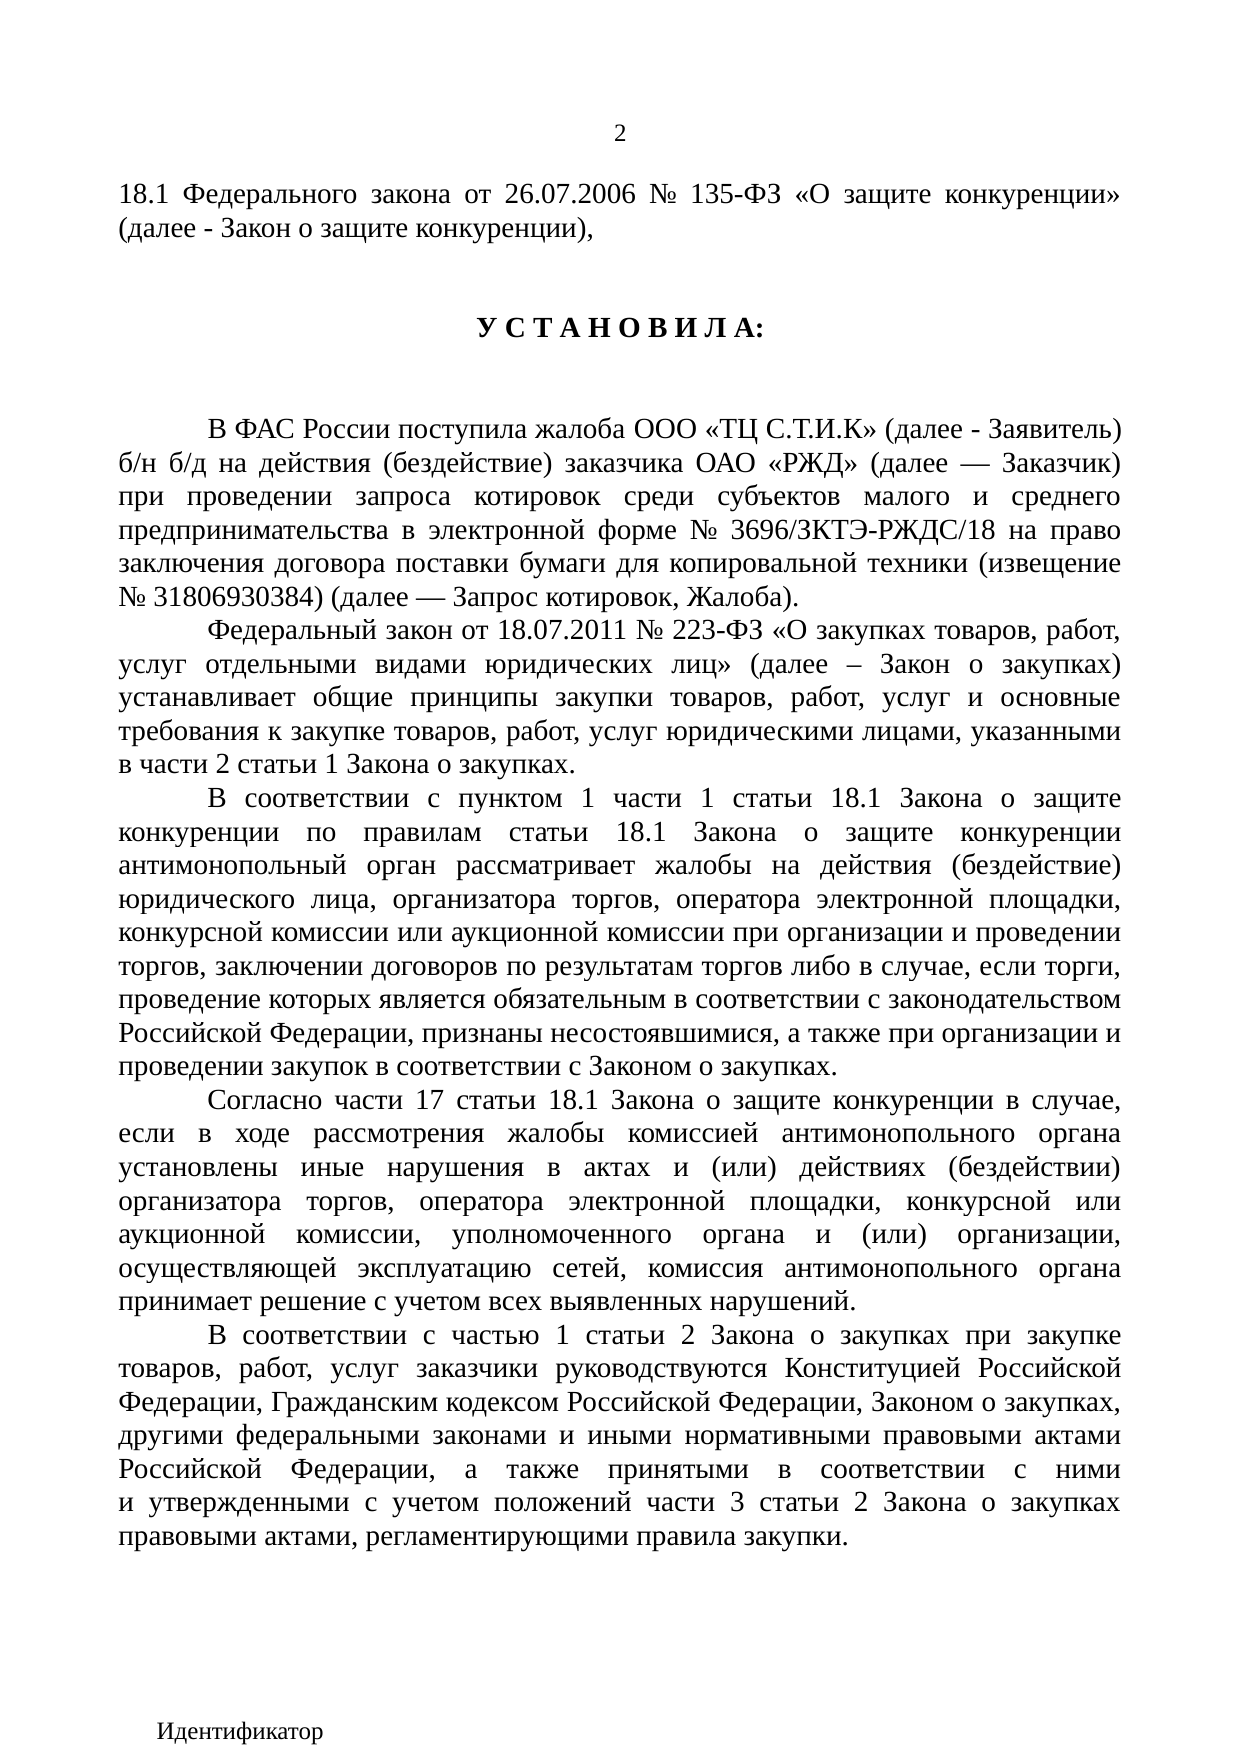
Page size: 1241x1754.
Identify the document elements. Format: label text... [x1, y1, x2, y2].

text В соответствии с частью 1 статьи 2 Закона о закупках при закупке товаров, работ, услуг заказчики руководствуются Конституцией Российской Федерации, Гражданским кодексом Российской Федерации, Законом о закупках, другими федеральными законами и иными нормативными правовыми актами Российской Федерации, а также принятыми в соответствии с ними и утвержденными с учетом положений части 3 статьи 2 Закона о закупках правовыми актами, регламентирующими правила закупки. [118, 1317, 1122, 1552]
text Согласно части 17 статьи 18.1 Закона о защите конкуренции в случае, если в ходе рассмотрения жалобы комиссией антимонопольного органа установлены иные нарушения в актах и (или) действиях (бездействии) организатора торгов, оператора электронной площадки, конкурсной или аукционной комиссии, уполномоченного органа и (или) организации, осуществляющей эксплуатацию сетей, комиссия антимонопольного органа принимает решение с учетом всех выявленных нарушений. [118, 1082, 1122, 1317]
text В соответствии с пунктом 1 части 1 статьи 18.1 Закона о защите конкуренции по правилам статьи 18.1 Закона о защите конкуренции антимонопольный орган рассматривает жалобы на действия (бездействие) юридического лица, организатора торгов, оператора электронной площадки, конкурсной комиссии или аукционной комиссии при организации и проведении торгов, заключении договоров по результатам торгов либо в случае, если торги, проведение которых является обязательным в соответствии с законодательством Российской Федерации, признаны несостоявшимися, а также при организации и проведении закупок в соответствии с Законом о закупках. [118, 780, 1122, 1082]
text У С Т А Н О В И Л А: [118, 311, 1122, 344]
text 18.1 Федерального закона от 26.07.2006 № 135-ФЗ «О защите конкуренции» (далее - Закон о защите конкуренции), [118, 176, 1122, 243]
text В ФАС России поступила жалоба ООО «ТЦ С.Т.И.К» (далее - Заявитель) б/н б/д на действия (бездействие) заказчика ОАО «РЖД» (далее — Заказчик) при проведении запроса котировок среди субъектов малого и среднего предпринимательства в электронной форме № 3696/ЗКТЭ-РЖДС/18 на право заключения договора поставки бумаги для копировальной техники (извещение № 31806930384) (далее — Запрос котировок, Жалоба). [118, 411, 1122, 612]
text Федеральный закон от 18.07.2011 № 223-ФЗ «О закупках товаров, работ, услуг отдельными видами юридических лиц» (далее – Закон о закупках) устанавливает общие принципы закупки товаров, работ, услуг и основные требования к закупке товаров, работ, услуг юридическими лицами, указанными в части 2 статьи 1 Закона о закупках. [118, 612, 1122, 780]
